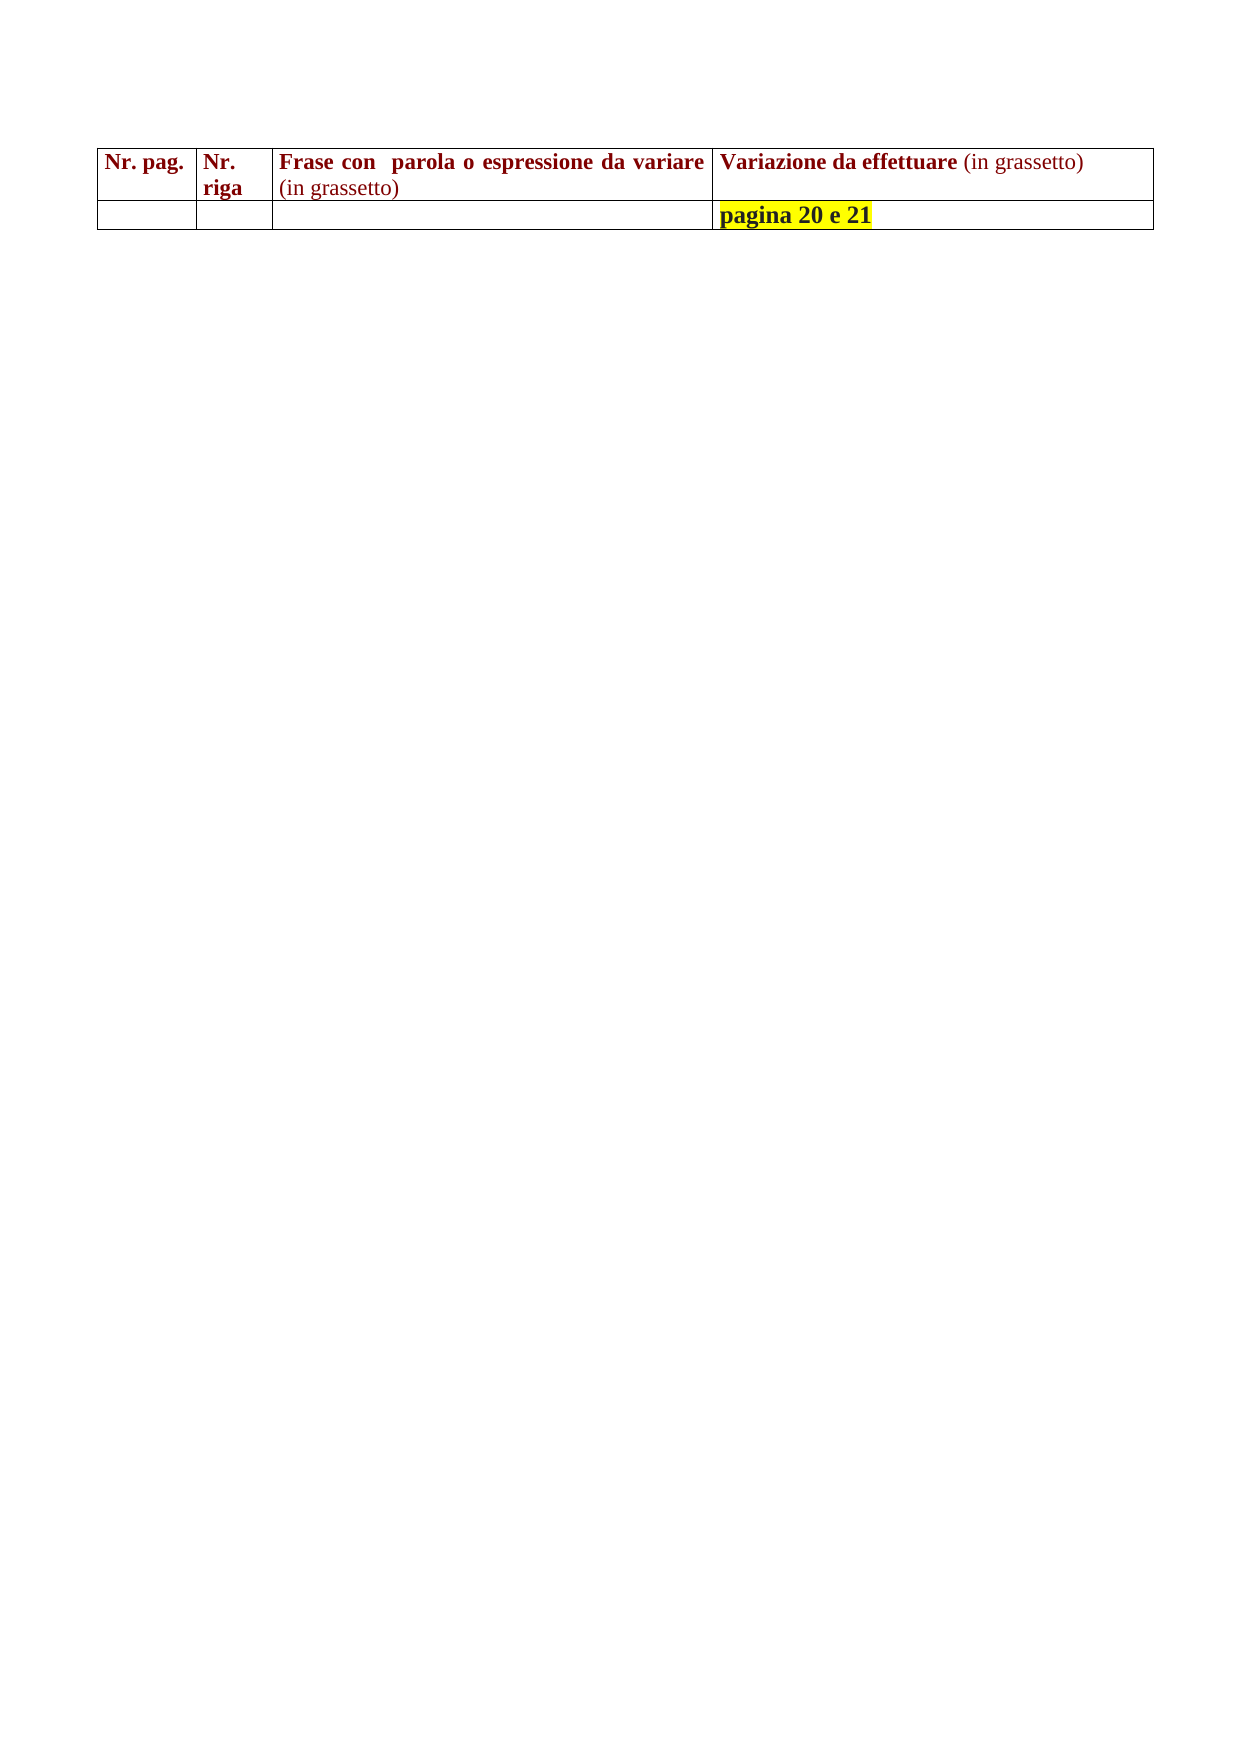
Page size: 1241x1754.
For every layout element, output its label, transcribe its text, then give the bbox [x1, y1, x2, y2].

table_header Nr. riga [197, 149, 272, 200]
table_header Frase con parola o espressione da variare (in grassetto) [273, 149, 712, 200]
table_header Variazione da effettuare (in grassetto) [713, 149, 1153, 200]
table_header Nr. pag. [98, 149, 196, 200]
table_cell pagina 20 e 21 [713, 201, 1153, 229]
table_cell [273, 201, 712, 229]
table_cell [197, 201, 272, 229]
table_cell [98, 201, 196, 229]
